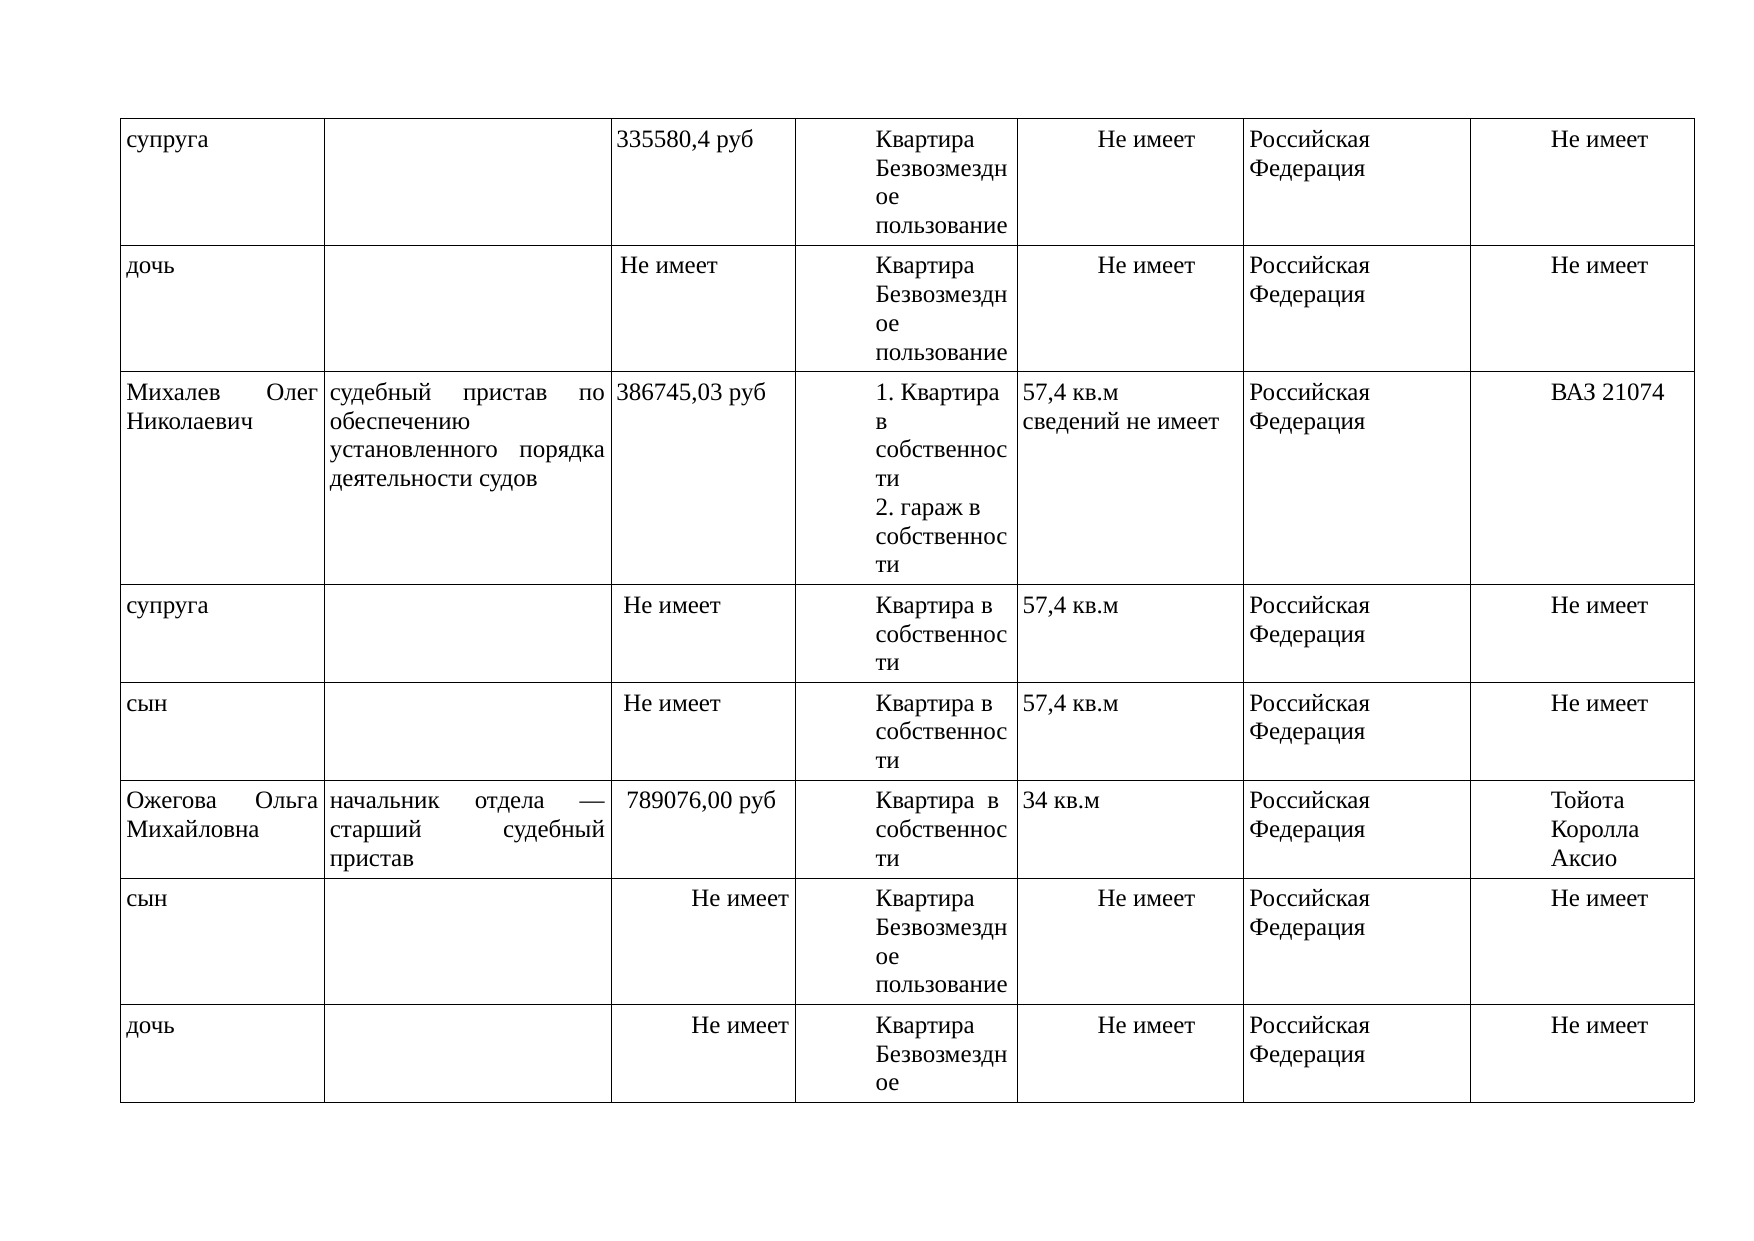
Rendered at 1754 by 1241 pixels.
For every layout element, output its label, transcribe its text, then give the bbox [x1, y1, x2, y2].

table_cell Ожегова Ольга Михайловна [121, 781, 324, 877]
table_cell Российская Федерация [1244, 781, 1470, 877]
table_cell Квартира в собственности [796, 585, 1017, 682]
table_cell Не имеет [1471, 879, 1694, 1004]
table_cell Не имеет [1018, 879, 1243, 1004]
table_cell 789076,00 руб [612, 781, 795, 877]
table_cell 57,4 кв.м сведений не имеет [1018, 372, 1243, 584]
table_cell Российская Федерация [1244, 879, 1470, 1004]
table_cell Российская Федерация [1244, 372, 1470, 584]
table_cell дочь [121, 1005, 324, 1102]
table_cell Не имеет [1471, 119, 1694, 245]
table_cell Не имеет [1471, 683, 1694, 780]
table_cell Не имеет [1018, 246, 1243, 371]
table_cell Квартира Безвозмездное пользование [796, 879, 1017, 1004]
table_cell 386745,03 руб [612, 372, 795, 584]
table_cell Не имеет [612, 585, 795, 682]
table_cell Тойота Королла Аксио [1471, 781, 1694, 877]
table_cell дочь [121, 246, 324, 371]
table_cell сын [121, 879, 324, 1004]
table_cell Квартира в собственности [796, 683, 1017, 780]
table_cell Не имеет [1471, 1005, 1694, 1102]
table_cell Не имеет [612, 246, 795, 371]
table_cell [325, 879, 611, 1004]
table_cell Не имеет [1471, 246, 1694, 371]
table_cell Квартира Безвозмездное пользование [796, 119, 1017, 245]
table_cell [325, 683, 611, 780]
table_cell Российская Федерация [1244, 585, 1470, 682]
table_cell Не имеет [612, 683, 795, 780]
table_cell Михалев Олег Николаевич [121, 372, 324, 584]
table_cell судебный пристав по обеспечению установленного порядка деятельности судов [325, 372, 611, 584]
table_cell супруга [121, 119, 324, 245]
table_cell Не имеет [1018, 1005, 1243, 1102]
table_cell Квартира Безвозмездное пользование [796, 246, 1017, 371]
table_cell Не имеет [1018, 119, 1243, 245]
table_cell Не имеет [612, 1005, 795, 1102]
table_cell [325, 119, 611, 245]
table_cell [325, 246, 611, 371]
table_cell супруга [121, 585, 324, 682]
table_cell 57,4 кв.м [1018, 585, 1243, 682]
table_cell [325, 585, 611, 682]
table_cell сын [121, 683, 324, 780]
table_cell 34 кв.м [1018, 781, 1243, 877]
table_cell 57,4 кв.м [1018, 683, 1243, 780]
table_cell Российская Федерация [1244, 119, 1470, 245]
table_cell Российская Федерация [1244, 683, 1470, 780]
table_cell Российская Федерация [1244, 246, 1470, 371]
table_cell Российская Федерация [1244, 1005, 1470, 1102]
table_cell Не имеет [1471, 585, 1694, 682]
table_cell 1. Квартира в собственности 2. гараж в собственности [796, 372, 1017, 584]
table_cell [325, 1005, 611, 1102]
table_cell Квартира Безвозмездное [796, 1005, 1017, 1102]
table_cell Квартира в собственности [796, 781, 1017, 877]
table_cell 335580,4 руб [612, 119, 795, 245]
table_cell Не имеет [612, 879, 795, 1004]
table_cell ВАЗ 21074 [1471, 372, 1694, 584]
table_cell начальник отдела — старший судебный пристав [325, 781, 611, 877]
